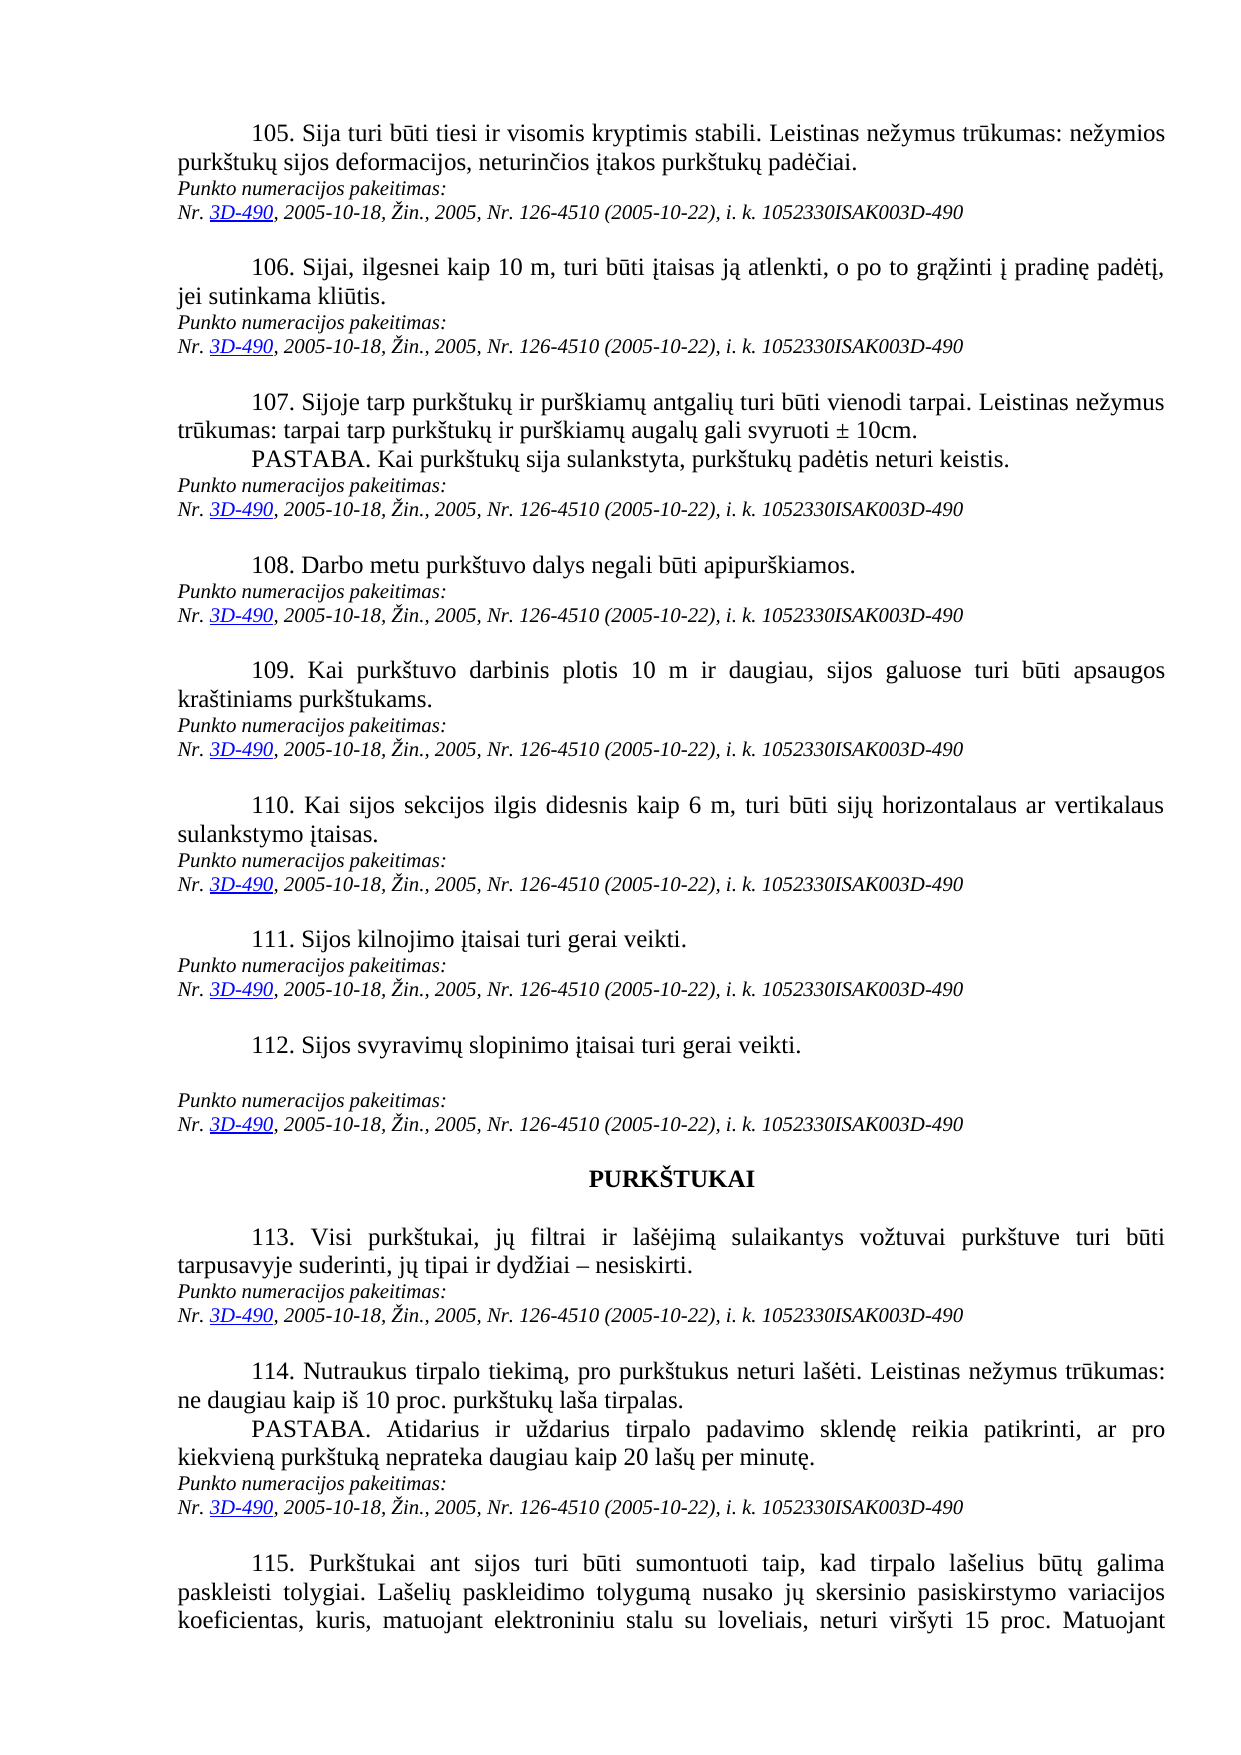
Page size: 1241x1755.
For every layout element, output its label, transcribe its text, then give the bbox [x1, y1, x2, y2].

text 114. Nutraukus tirpalo tiekimą, pro purkštukus neturi lašėti. Leistinas nežymus trūkumas: ne daugiau kaip iš 10 proc. purkštukų laša tirpalas. [177, 1356, 1166, 1414]
text Punkto numeracijos pakeitimas: [177, 310, 1166, 334]
text 111. Sijos kilnojimo įtaisai turi gerai veikti. [177, 924, 1166, 953]
text Nr. 3D-490, 2005-10-18, Žin., 2005, Nr. 126-4510 (2005-10-22), i. k. 1052330ISAK003D-490 [177, 497, 1166, 521]
text Punkto numeracijos pakeitimas: [177, 176, 1166, 200]
text 109. Kai purkštuvo darbinis plotis 10 m ir daugiau, sijos galuose turi būti apsaugos kraštiniams purkštukams. [177, 656, 1166, 713]
text Punkto numeracijos pakeitimas: [177, 953, 1166, 977]
text Nr. 3D-490, 2005-10-18, Žin., 2005, Nr. 126-4510 (2005-10-22), i. k. 1052330ISAK003D-490 [177, 977, 1166, 1001]
text Nr. 3D-490, 2005-10-18, Žin., 2005, Nr. 126-4510 (2005-10-22), i. k. 1052330ISAK003D-490 [177, 334, 1166, 358]
text Nr. 3D-490, 2005-10-18, Žin., 2005, Nr. 126-4510 (2005-10-22), i. k. 1052330ISAK003D-490 [177, 1303, 1166, 1327]
text Punkto numeracijos pakeitimas: [177, 579, 1166, 603]
text Punkto numeracijos pakeitimas: [177, 1279, 1166, 1303]
text 106. Sijai, ilgesnei kaip 10 m, turi būti įtaisas ją atlenkti, o po to grąžinti į pradinę padėtį, jei sutinkama kliūtis. [177, 252, 1166, 310]
text Nr. 3D-490, 2005-10-18, Žin., 2005, Nr. 126-4510 (2005-10-22), i. k. 1052330ISAK003D-490 [177, 737, 1166, 761]
text 107. Sijoje tarp purkštukų ir purškiamų antgalių turi būti vienodi tarpai. Leistinas nežymus trūkumas: tarpai tarp purkštukų ir purškiamų augalų gali svyruoti ± 10cm. [177, 387, 1166, 444]
text PURKŠTUKAI [177, 1164, 1166, 1193]
text Punkto numeracijos pakeitimas: [177, 1471, 1166, 1495]
text Punkto numeracijos pakeitimas: [177, 473, 1166, 497]
text Nr. 3D-490, 2005-10-18, Žin., 2005, Nr. 126-4510 (2005-10-22), i. k. 1052330ISAK003D-490 [177, 1112, 1166, 1136]
text 113. Visi purkštukai, jų filtrai ir lašėjimą sulaikantys vožtuvai purkštuve turi būti tarpusavyje suderinti, jų tipai ir dydžiai – nesiskirti. [177, 1222, 1166, 1279]
text Nr. 3D-490, 2005-10-18, Žin., 2005, Nr. 126-4510 (2005-10-22), i. k. 1052330ISAK003D-490 [177, 200, 1166, 224]
text Punkto numeracijos pakeitimas: [177, 847, 1166, 872]
text PASTABA. Kai purkštukų sija sulankstyta, purkštukų padėtis neturi keistis. [177, 444, 1166, 473]
text Nr. 3D-490, 2005-10-18, Žin., 2005, Nr. 126-4510 (2005-10-22), i. k. 1052330ISAK003D-490 [177, 1495, 1166, 1519]
text 112. Sijos svyravimų slopinimo įtaisai turi gerai veikti. [177, 1030, 1166, 1059]
text 110. Kai sijos sekcijos ilgis didesnis kaip 6 m, turi būti sijų horizontalaus ar vertikalaus sulankstymo įtaisas. [177, 790, 1166, 847]
text Punkto numeracijos pakeitimas: [177, 1087, 1166, 1112]
text 115. Purkštukai ant sijos turi būti sumontuoti taip, kad tirpalo lašelius būtų galima paskleisti tolygiai. Lašelių paskleidimo tolygumą nusako jų skersinio pasiskirstymo variacijos koeficientas, kuris, matuojant elektroniniu stalu su loveliais, neturi viršyti 15 proc. Matuojant [177, 1548, 1166, 1634]
text Punkto numeracijos pakeitimas: [177, 713, 1166, 737]
text Nr. 3D-490, 2005-10-18, Žin., 2005, Nr. 126-4510 (2005-10-22), i. k. 1052330ISAK003D-490 [177, 603, 1166, 627]
text Nr. 3D-490, 2005-10-18, Žin., 2005, Nr. 126-4510 (2005-10-22), i. k. 1052330ISAK003D-490 [177, 872, 1166, 896]
text 105. Sija turi būti tiesi ir visomis kryptimis stabili. Leistinas nežymus trūkumas: nežymios purkštukų sijos deformacijos, neturinčios įtakos purkštukų padėčiai. [177, 118, 1166, 176]
text PASTABA. Atidarius ir uždarius tirpalo padavimo sklendę reikia patikrinti, ar pro kiekvieną purkštuką neprateka daugiau kaip 20 lašų per minutę. [177, 1414, 1166, 1471]
text 108. Darbo metu purkštuvo dalys negali būti apipurškiamos. [177, 550, 1166, 579]
